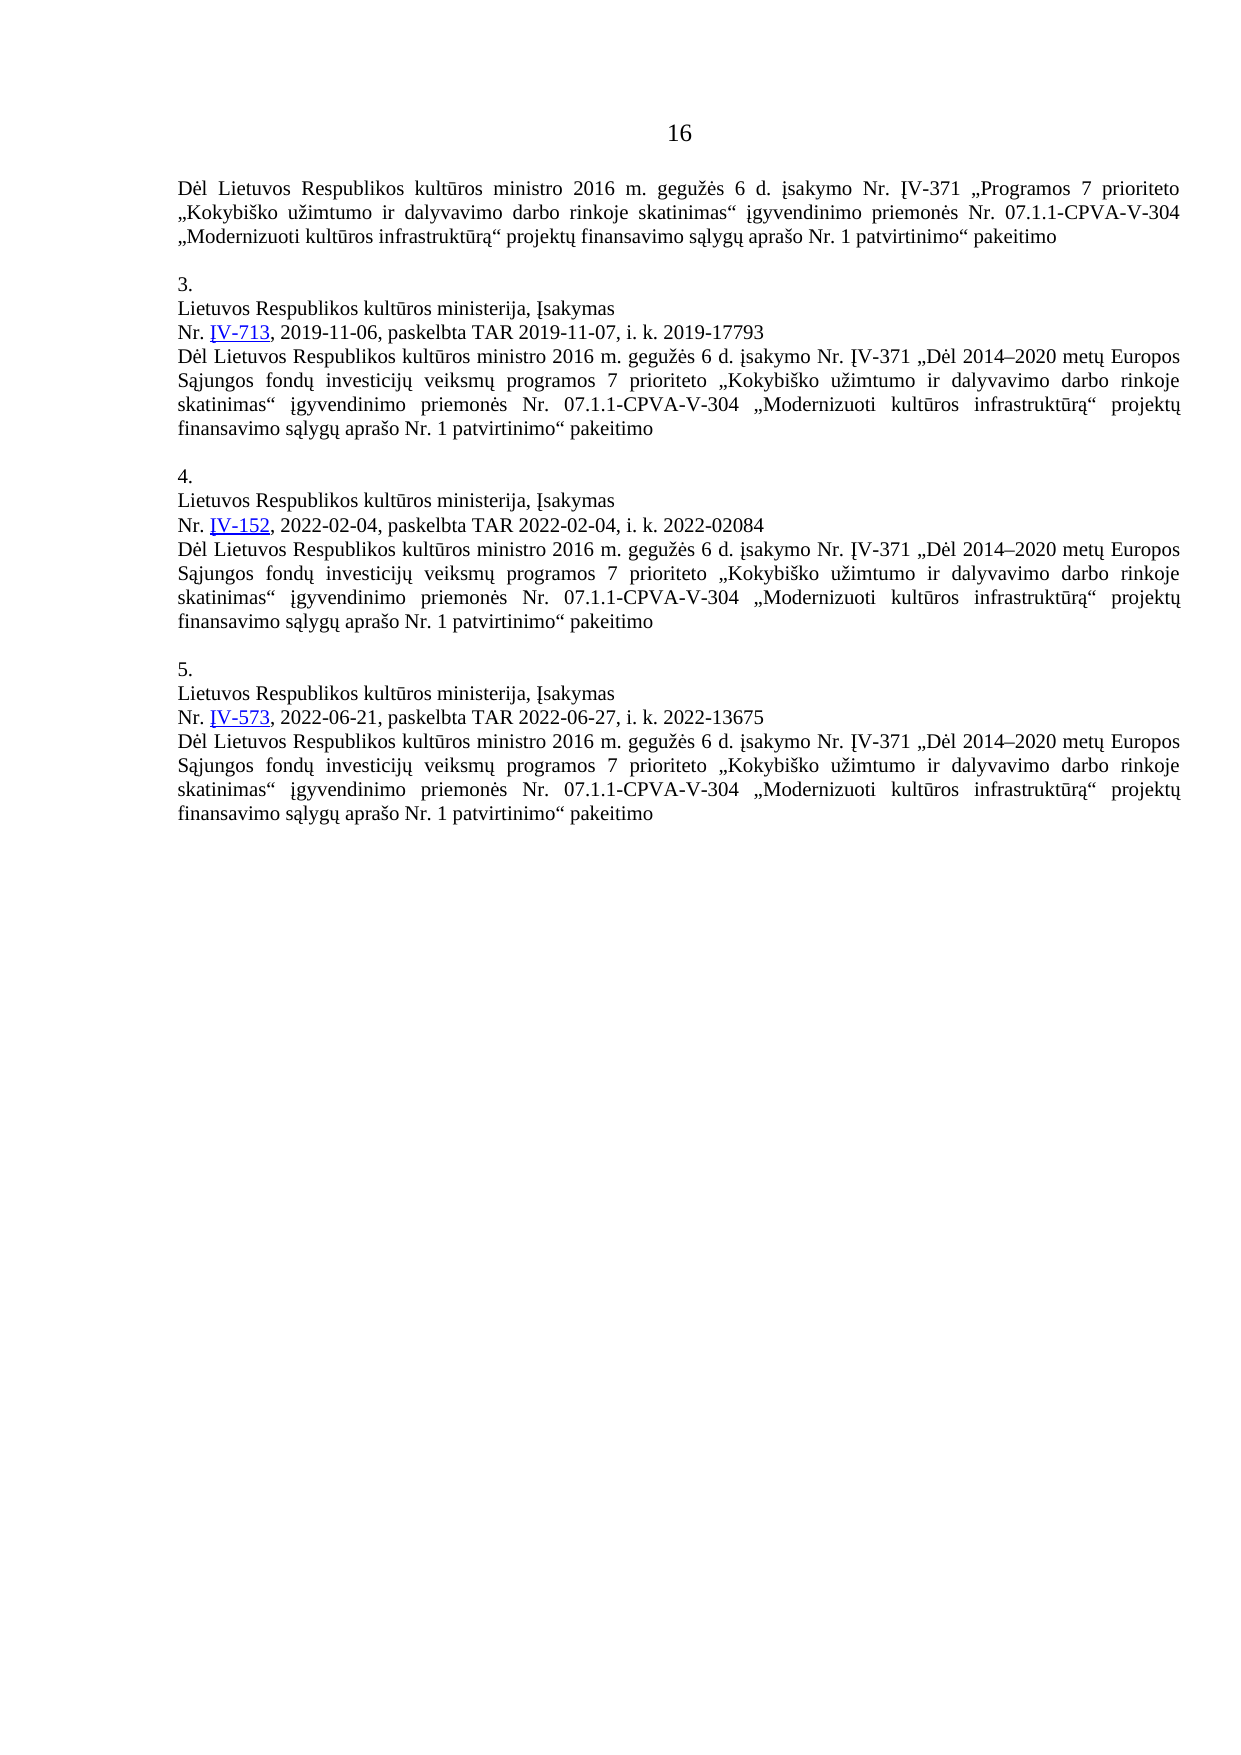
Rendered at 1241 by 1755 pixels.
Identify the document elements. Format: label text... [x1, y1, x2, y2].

text Nr. ĮV-713, 2019-11-06, paskelbta TAR 2019-11-07, i. k. 2019-17793 [177, 320, 1181, 344]
text Nr. ĮV-152, 2022-02-04, paskelbta TAR 2022-02-04, i. k. 2022-02084 [177, 512, 1181, 537]
text Dėl Lietuvos Respublikos kultūros ministro 2016 m. gegužės 6 d. įsakymo Nr. ĮV-371 „Dėl 2014–2020 metų Europos Sąjungos fondų investicijų veiksmų programos 7 prioriteto „Kokybiško užimtumo ir dalyvavimo darbo rinkoje skatinimas“ įgyvendinimo priemonės Nr. 07.1.1-CPVA-V-304 „Modernizuoti kultūros infrastruktūrą“ projektų finansavimo sąlygų aprašo Nr. 1 patvirtinimo“ pakeitimo [177, 344, 1181, 440]
text Lietuvos Respublikos kultūros ministerija, Įsakymas [177, 681, 1181, 705]
text Dėl Lietuvos Respublikos kultūros ministro 2016 m. gegužės 6 d. įsakymo Nr. ĮV-371 „Dėl 2014–2020 metų Europos Sąjungos fondų investicijų veiksmų programos 7 prioriteto „Kokybiško užimtumo ir dalyvavimo darbo rinkoje skatinimas“ įgyvendinimo priemonės Nr. 07.1.1-CPVA-V-304 „Modernizuoti kultūros infrastruktūrą“ projektų finansavimo sąlygų aprašo Nr. 1 patvirtinimo“ pakeitimo [177, 729, 1181, 825]
text Dėl Lietuvos Respublikos kultūros ministro 2016 m. gegužės 6 d. įsakymo Nr. ĮV-371 „Programos 7 prioriteto „Kokybiško užimtumo ir dalyvavimo darbo rinkoje skatinimas“ įgyvendinimo priemonės Nr. 07.1.1-CPVA-V-304 „Modernizuoti kultūros infrastruktūrą“ projektų finansavimo sąlygų aprašo Nr. 1 patvirtinimo“ pakeitimo [177, 176, 1181, 248]
text 4. [177, 464, 1181, 488]
text Lietuvos Respublikos kultūros ministerija, Įsakymas [177, 488, 1181, 512]
text 5. [177, 657, 1181, 681]
text Nr. ĮV-573, 2022-06-21, paskelbta TAR 2022-06-27, i. k. 2022-13675 [177, 705, 1181, 729]
text Dėl Lietuvos Respublikos kultūros ministro 2016 m. gegužės 6 d. įsakymo Nr. ĮV-371 „Dėl 2014–2020 metų Europos Sąjungos fondų investicijų veiksmų programos 7 prioriteto „Kokybiško užimtumo ir dalyvavimo darbo rinkoje skatinimas“ įgyvendinimo priemonės Nr. 07.1.1-CPVA-V-304 „Modernizuoti kultūros infrastruktūrą“ projektų finansavimo sąlygų aprašo Nr. 1 patvirtinimo“ pakeitimo [177, 537, 1181, 633]
text 3. [177, 272, 1181, 296]
text Lietuvos Respublikos kultūros ministerija, Įsakymas [177, 296, 1181, 320]
